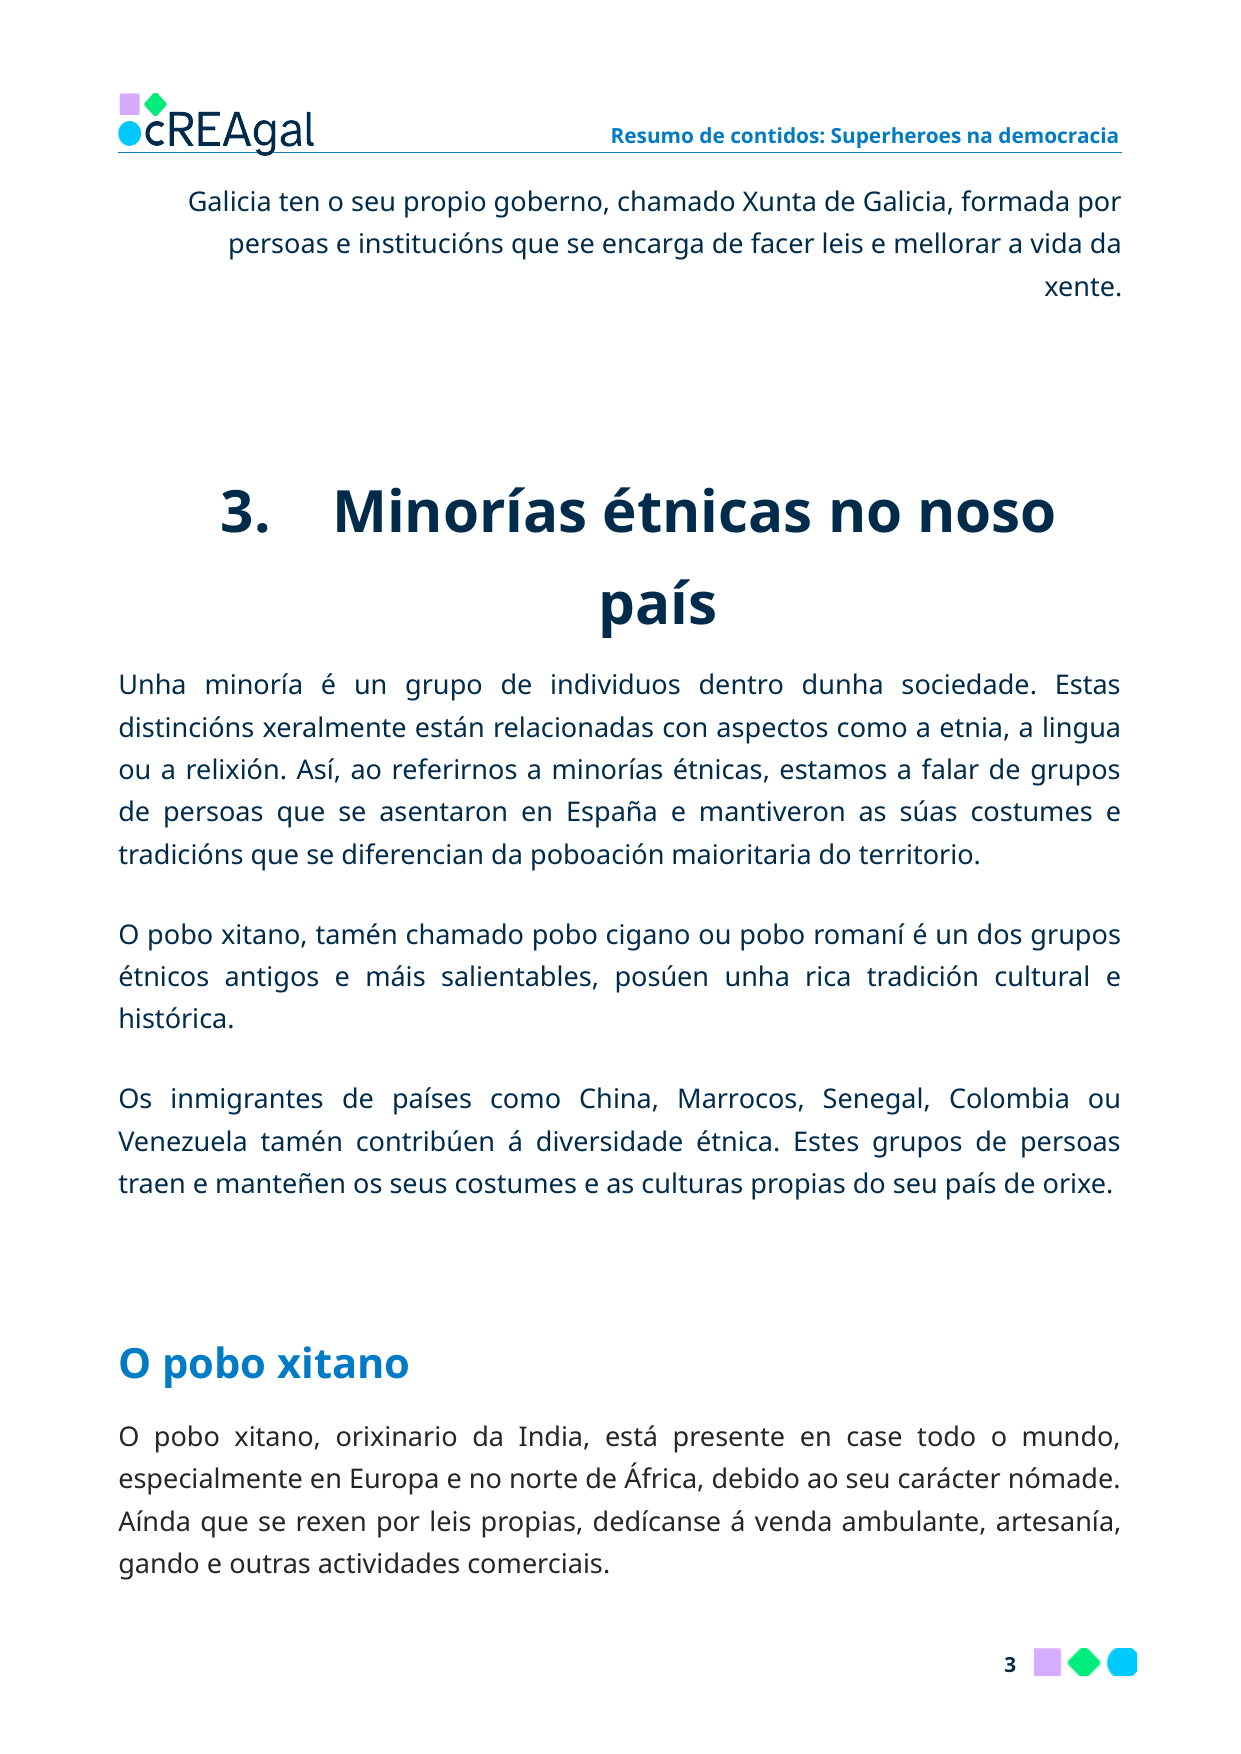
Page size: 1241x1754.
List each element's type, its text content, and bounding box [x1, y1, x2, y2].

text Os inmigrantes de países como China, Marrocos, Senegal, Colombia ou Venezuela tamén contribúen á diversidade étnica. Estes grupos de persoas traen e manteñen os seus costumes e as culturas propias do seu país de orixe. [118, 1080, 1122, 1201]
text Unha minoría é un grupo de individuos dentro dunha sociedade. Estas distincións xeralmente están relacionadas con aspectos como a etnia, a lingua ou a relixión. Así, ao referirnos a minorías étnicas, estamos a falar de grupos de persoas que se asentaron en España e mantiveron as súas costumes e tradicións que se diferencian da poboación maioritaria do territorio. [118, 666, 1122, 872]
subtitle Minorías étnicas no noso país [156, 470, 1122, 641]
list Galicia ten o seu propio goberno, chamado Xunta de Galicia, formada por persoas e institucións que se encarga de facer leis e mellorar a vida da xente. [162, 182, 1122, 304]
subtitle O pobo xitano [118, 1334, 1122, 1390]
text O pobo xitano, orixinario da India, está presente en case todo o mundo, especialmente en Europa e no norte de África, debido ao seu carácter nómade. Aínda que se rexen por leis propias, dedícanse á venda ambulante, artesanía, gando e outras actividades comerciais. [118, 1418, 1122, 1582]
picture [118, 93, 314, 156]
text O pobo xitano, tamén chamado pobo cigano ou pobo romaní é un dos grupos étnicos antigos e máis salientables, posúen unha rica tradición cultural e histórica. [118, 915, 1122, 1037]
